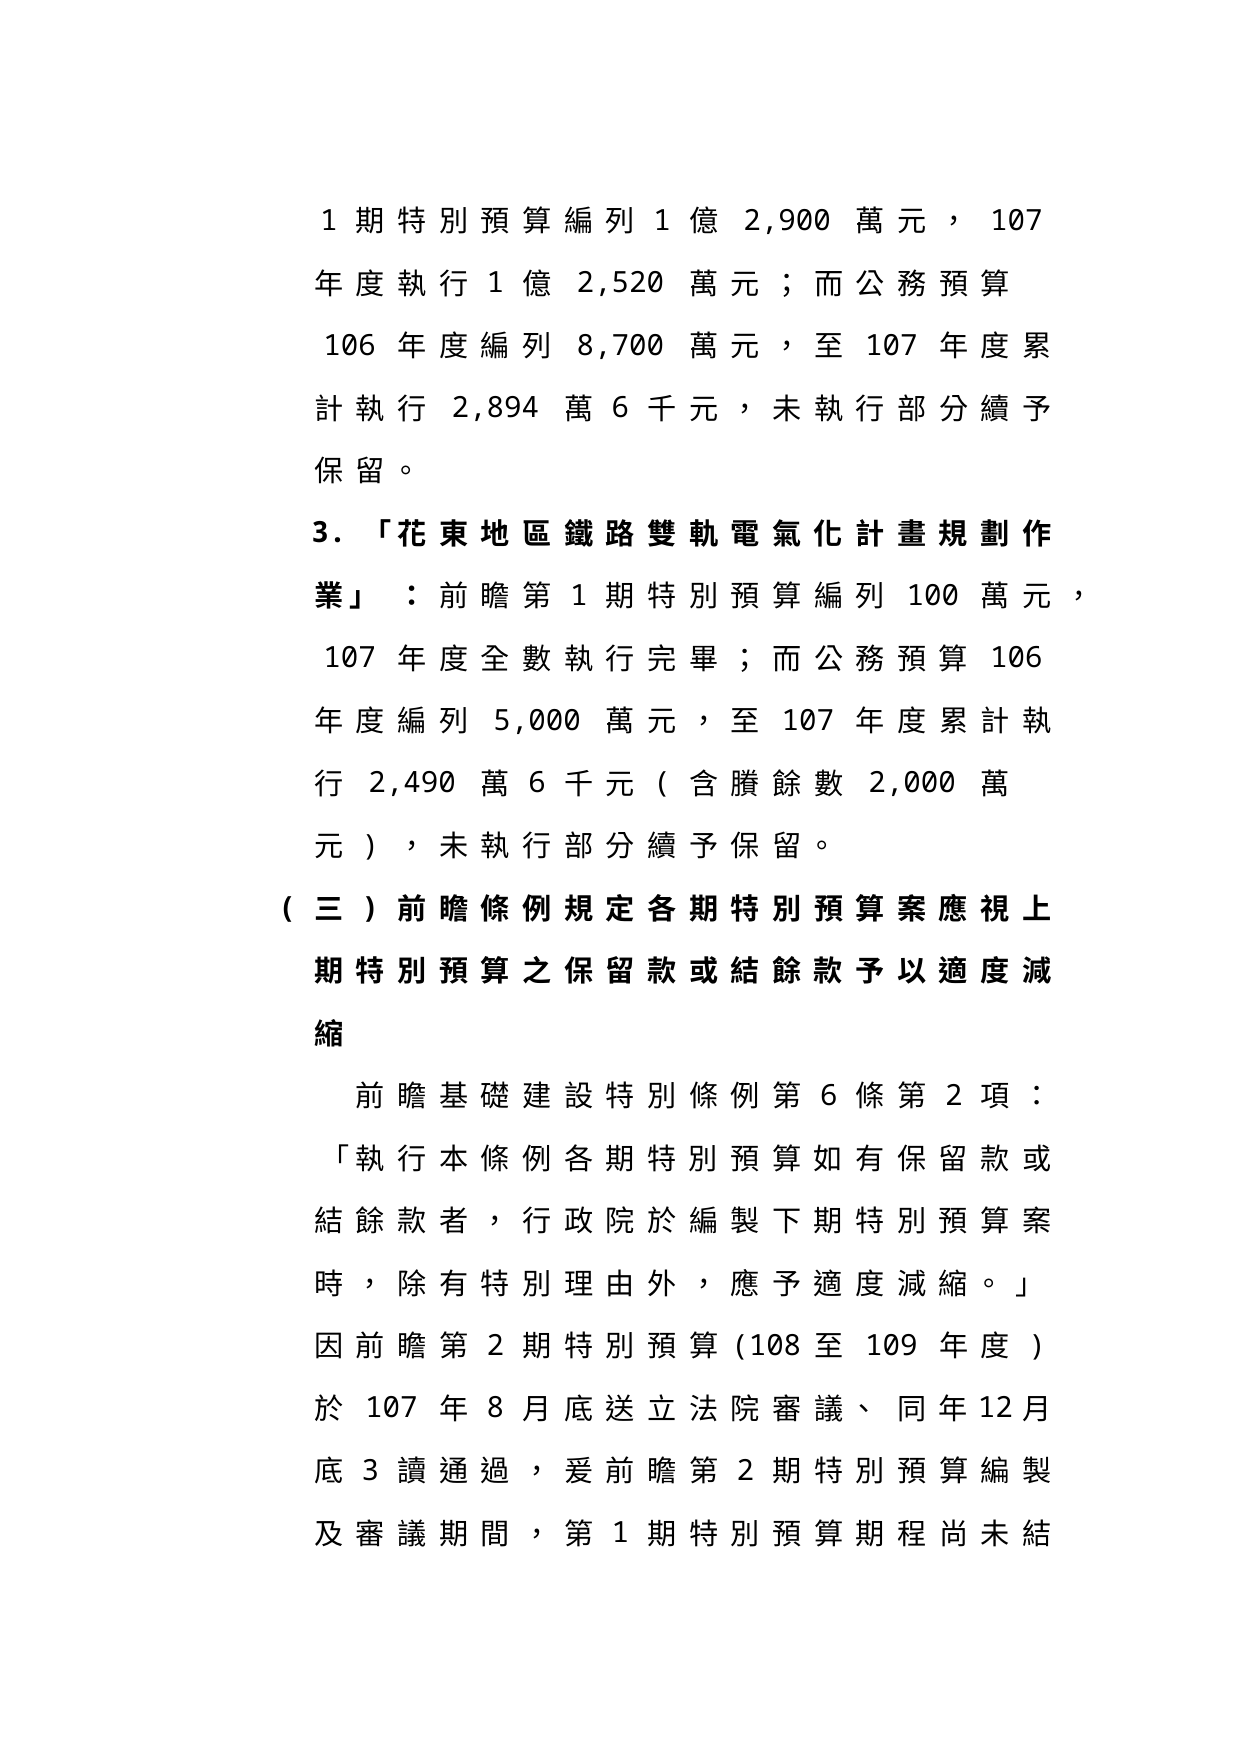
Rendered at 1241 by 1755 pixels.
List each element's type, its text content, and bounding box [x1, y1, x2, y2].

text 3.「花東地區鐵路雙軌電氣化計畫規劃作業」：前瞻第1期特別預算編列100萬元，107年度全數執行完畢；而公務預算106年度編列5,000萬元，至107年度累計執行2,490萬6千元(含賸餘數2,000萬元)，未執行部分續予保留。 [271, 490, 1058, 865]
text 前瞻基礎建設特別條例第6條第2項：「執行本條例各期特別預算如有保留款或結餘款者，行政院於編製下期特別預算案時，除有特別理由外，應予適度減縮。」因前瞻第2期特別預算(108至109年度)於107年8月底送立法院審議、同年12月底3讀通過，爰前瞻第2期特別預算編製及審議期間，第1期特別預算期程尚未結束，故第1期特別預算之保留款或結餘款，將因時間差造成無法確實依上開規定減縮第2期特別預算案，亦可能影響行政機關預算執行之優先順序，致部分前瞻既有軌道建設存有先執行特別預算之情形。 [271, 1052, 1058, 1552]
text 1期特別預算編列1億2,900萬元，107年度執行1億2,520萬元；而公務預算106年度編列8,700萬元，至107年度累計執行2,894萬6千元，未執行部分續予保留。 [271, 177, 1058, 490]
text (三)前瞻條例規定各期特別預算案應視上期特別預算之保留款或結餘款予以適度減縮 [242, 865, 1058, 1052]
